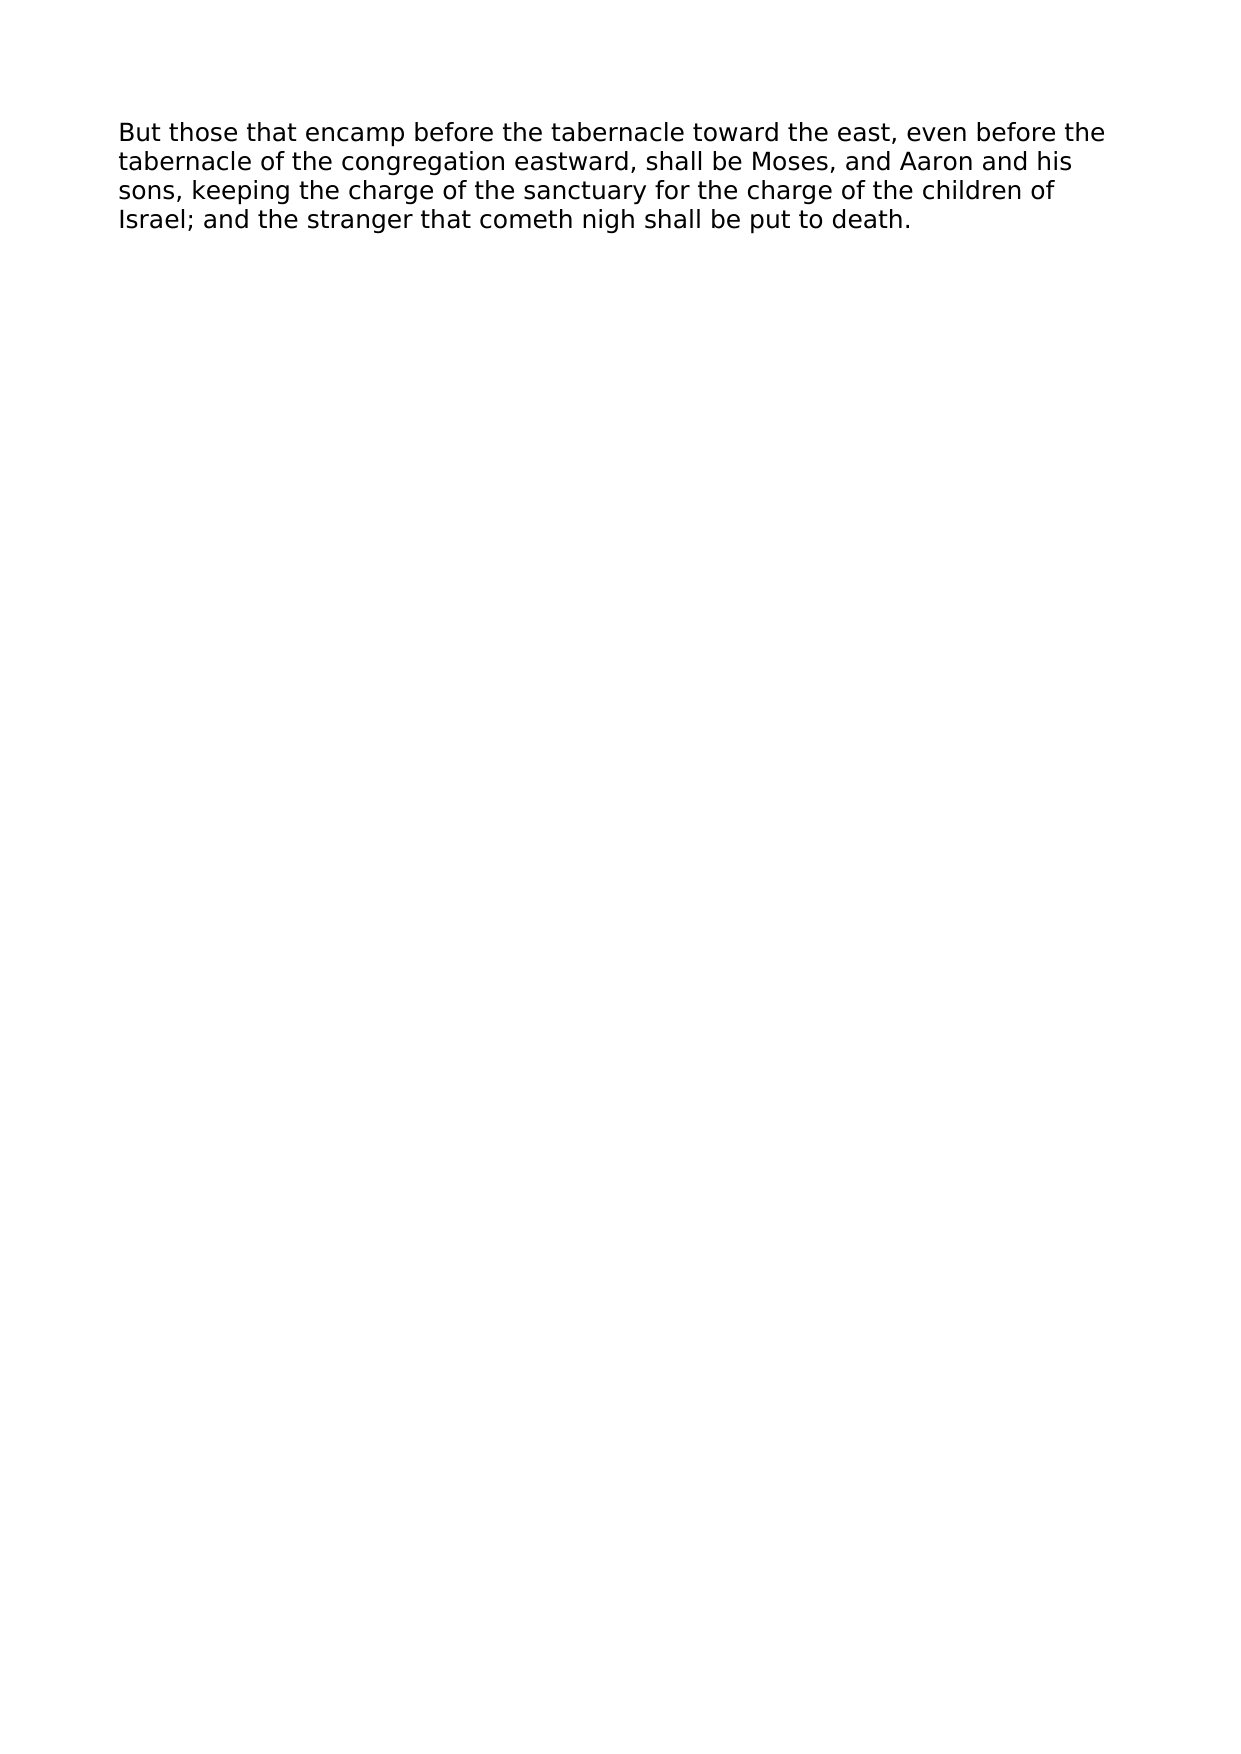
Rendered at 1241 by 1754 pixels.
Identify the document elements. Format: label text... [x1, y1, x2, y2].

text But those that encamp before the tabernacle toward the east, even before the tabernacle of the congregation eastward, shall be Moses, and Aaron and his sons, keeping the charge of the sanctuary for the charge of the children of Israel; and the stranger that cometh nigh shall be put to death. [118, 118, 1122, 235]
